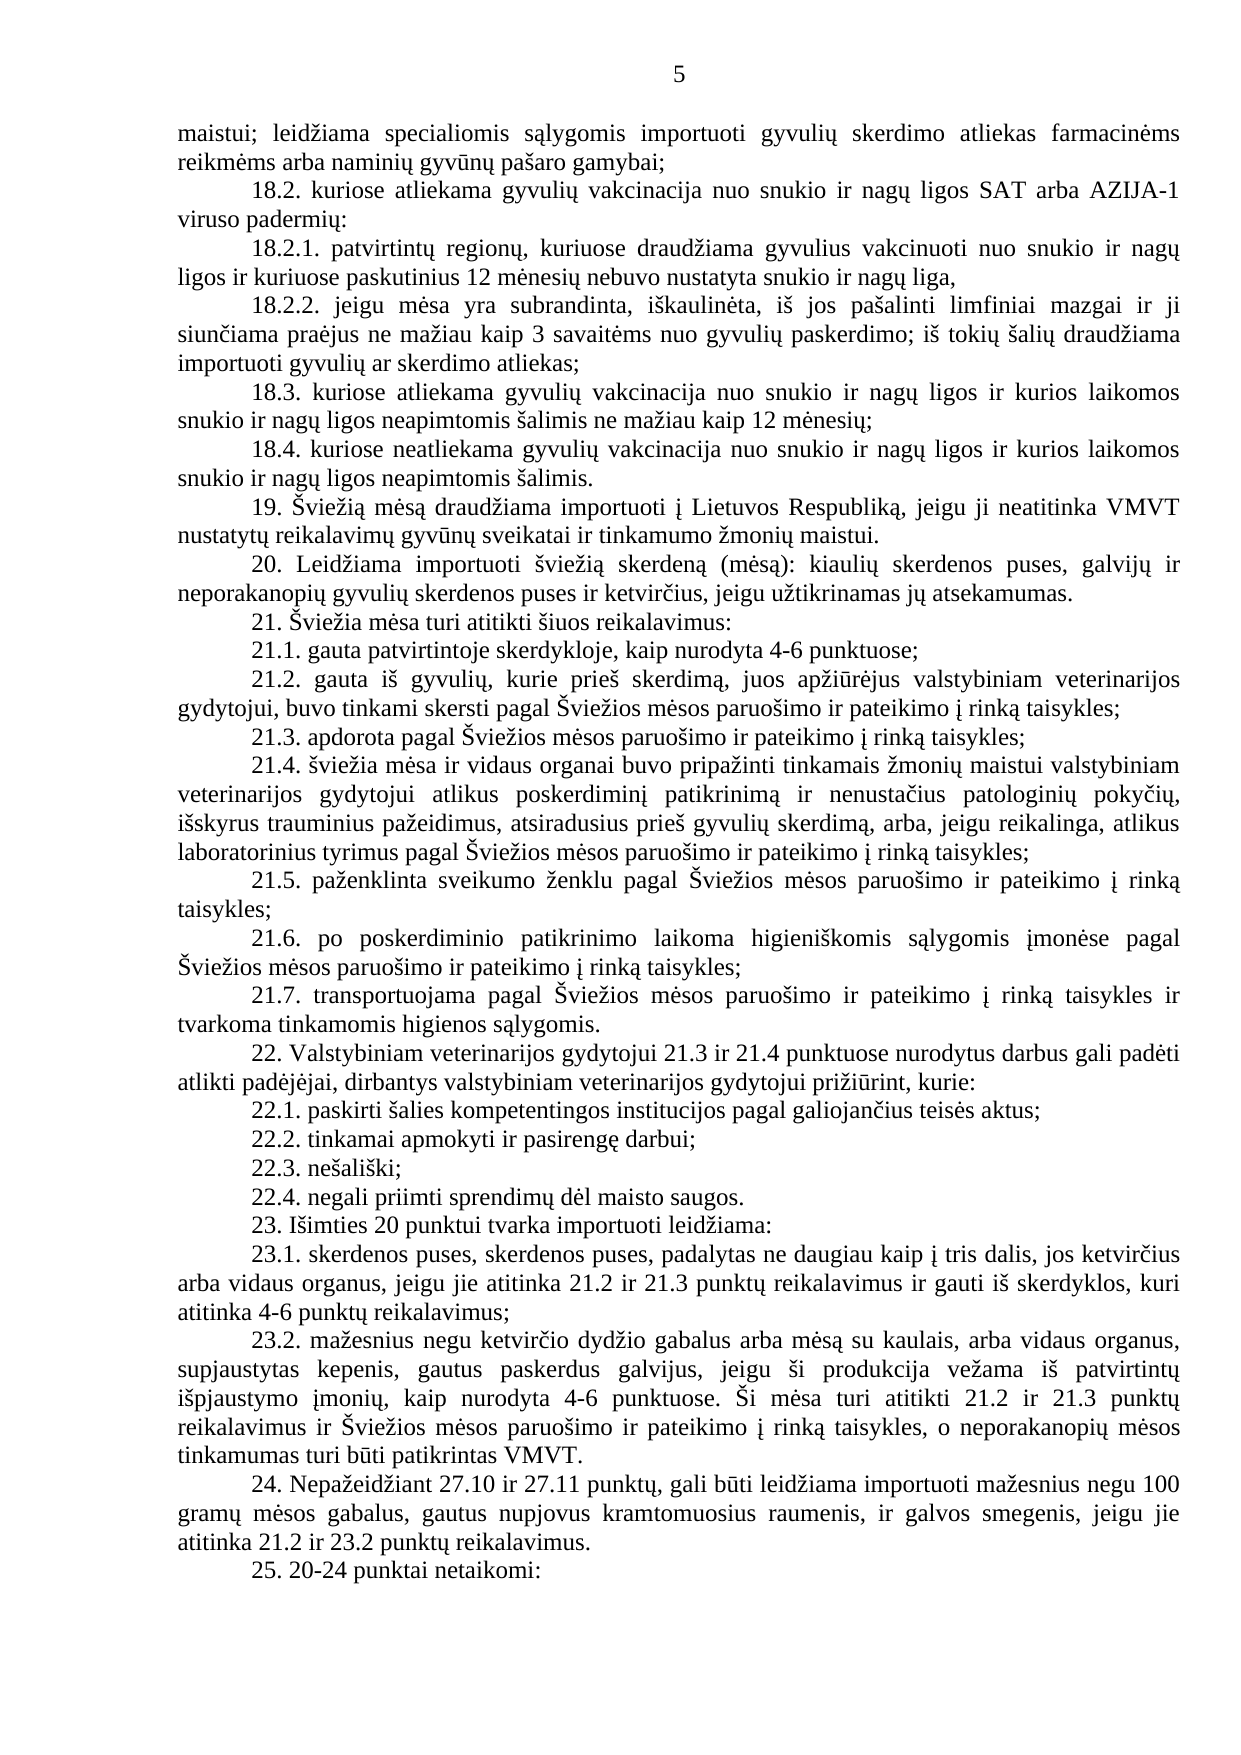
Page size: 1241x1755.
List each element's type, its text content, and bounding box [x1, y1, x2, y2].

text 21.5. paženklinta sveikumo ženklu pagal Šviežios mėsos paruošimo ir pateikimo į rinką taisykles; [177, 866, 1181, 923]
text 23.2. mažesnius negu ketvirčio dydžio gabalus arba mėsą su kaulais, arba vidaus organus, supjaustytas kepenis, gautus paskerdus galvijus, jeigu ši produkcija vežama iš patvirtintų išpjaustymo įmonių, kaip nurodyta 4-6 punktuose. Ši mėsa turi atitikti 21.2 ir 21.3 punktų reikalavimus ir Šviežios mėsos paruošimo ir pateikimo į rinką taisykles, o neporakanopių mėsos tinkamumas turi būti patikrintas VMVT. [177, 1326, 1181, 1469]
text 21.6. po poskerdiminio patikrinimo laikoma higieniškomis sąlygomis įmonėse pagal Šviežios mėsos paruošimo ir pateikimo į rinką taisykles; [177, 923, 1181, 981]
text 22.1. paskirti šalies kompetentingos institucijos pagal galiojančius teisės aktus; [177, 1096, 1181, 1124]
text 21.2. gauta iš gyvulių, kurie prieš skerdimą, juos apžiūrėjus valstybiniam veterinarijos gydytojui, buvo tinkami skersti pagal Šviežios mėsos paruošimo ir pateikimo į rinką taisykles; [177, 664, 1181, 722]
text 22. Valstybiniam veterinarijos gydytojui 21.3 ir 21.4 punktuose nurodytus darbus gali padėti atlikti padėjėjai, dirbantys valstybiniam veterinarijos gydytojui prižiūrint, kurie: [177, 1038, 1181, 1096]
text 18.2.1. patvirtintų regionų, kuriuose draudžiama gyvulius vakcinuoti nuo snukio ir nagų ligos ir kuriuose paskutinius 12 mėnesių nebuvo nustatyta snukio ir nagų liga, [177, 233, 1181, 291]
text maistui; leidžiama specialiomis sąlygomis importuoti gyvulių skerdimo atliekas farmacinėms reikmėms arba naminių gyvūnų pašaro gamybai; [177, 118, 1181, 176]
text 18.2. kuriose atliekama gyvulių vakcinacija nuo snukio ir nagų ligos SAT arba AZIJA-1 viruso padermių: [177, 176, 1181, 233]
text 23. Išimties 20 punktui tvarka importuoti leidžiama: [177, 1211, 1181, 1239]
text 18.4. kuriose neatliekama gyvulių vakcinacija nuo snukio ir nagų ligos ir kurios laikomos snukio ir nagų ligos neapimtomis šalimis. [177, 434, 1181, 492]
text 24. Nepažeidžiant 27.10 ir 27.11 punktų, gali būti leidžiama importuoti mažesnius negu 100 gramų mėsos gabalus, gautus nupjovus kramtomuosius raumenis, ir galvos smegenis, jeigu jie atitinka 21.2 ir 23.2 punktų reikalavimus. [177, 1469, 1181, 1556]
text 21.3. apdorota pagal Šviežios mėsos paruošimo ir pateikimo į rinką taisykles; [177, 722, 1181, 751]
text 21. Šviežia mėsa turi atitikti šiuos reikalavimus: [177, 607, 1181, 636]
text 20. Leidžiama importuoti šviežią skerdeną (mėsą): kiaulių skerdenos puses, galvijų ir neporakanopių gyvulių skerdenos puses ir ketvirčius, jeigu užtikrinamas jų atsekamumas. [177, 549, 1181, 607]
text 22.4. negali priimti sprendimų dėl maisto saugos. [177, 1182, 1181, 1211]
text 19. Šviežią mėsą draudžiama importuoti į Lietuvos Respubliką, jeigu ji neatitinka VMVT nustatytų reikalavimų gyvūnų sveikatai ir tinkamumo žmonių maistui. [177, 492, 1181, 549]
text 22.2. tinkamai apmokyti ir pasirengę darbui; [177, 1124, 1181, 1153]
text 21.1. gauta patvirtintoje skerdykloje, kaip nurodyta 4-6 punktuose; [177, 636, 1181, 664]
text 21.7. transportuojama pagal Šviežios mėsos paruošimo ir pateikimo į rinką taisykles ir tvarkoma tinkamomis higienos sąlygomis. [177, 981, 1181, 1038]
text 22.3. nešališki; [177, 1153, 1181, 1182]
text 21.4. šviežia mėsa ir vidaus organai buvo pripažinti tinkamais žmonių maistui valstybiniam veterinarijos gydytojui atlikus poskerdiminį patikrinimą ir nenustačius patologinių pokyčių, išskyrus trauminius pažeidimus, atsiradusius prieš gyvulių skerdimą, arba, jeigu reikalinga, atlikus laboratorinius tyrimus pagal Šviežios mėsos paruošimo ir pateikimo į rinką taisykles; [177, 751, 1181, 866]
text 25. 20-24 punktai netaikomi: [177, 1556, 1181, 1584]
text 18.2.2. jeigu mėsa yra subrandinta, iškaulinėta, iš jos pašalinti limfiniai mazgai ir ji siunčiama praėjus ne mažiau kaip 3 savaitėms nuo gyvulių paskerdimo; iš tokių šalių draudžiama importuoti gyvulių ar skerdimo atliekas; [177, 291, 1181, 377]
text 18.3. kuriose atliekama gyvulių vakcinacija nuo snukio ir nagų ligos ir kurios laikomos snukio ir nagų ligos neapimtomis šalimis ne mažiau kaip 12 mėnesių; [177, 377, 1181, 434]
text 23.1. skerdenos puses, skerdenos puses, padalytas ne daugiau kaip į tris dalis, jos ketvirčius arba vidaus organus, jeigu jie atitinka 21.2 ir 21.3 punktų reikalavimus ir gauti iš skerdyklos, kuri atitinka 4-6 punktų reikalavimus; [177, 1239, 1181, 1326]
